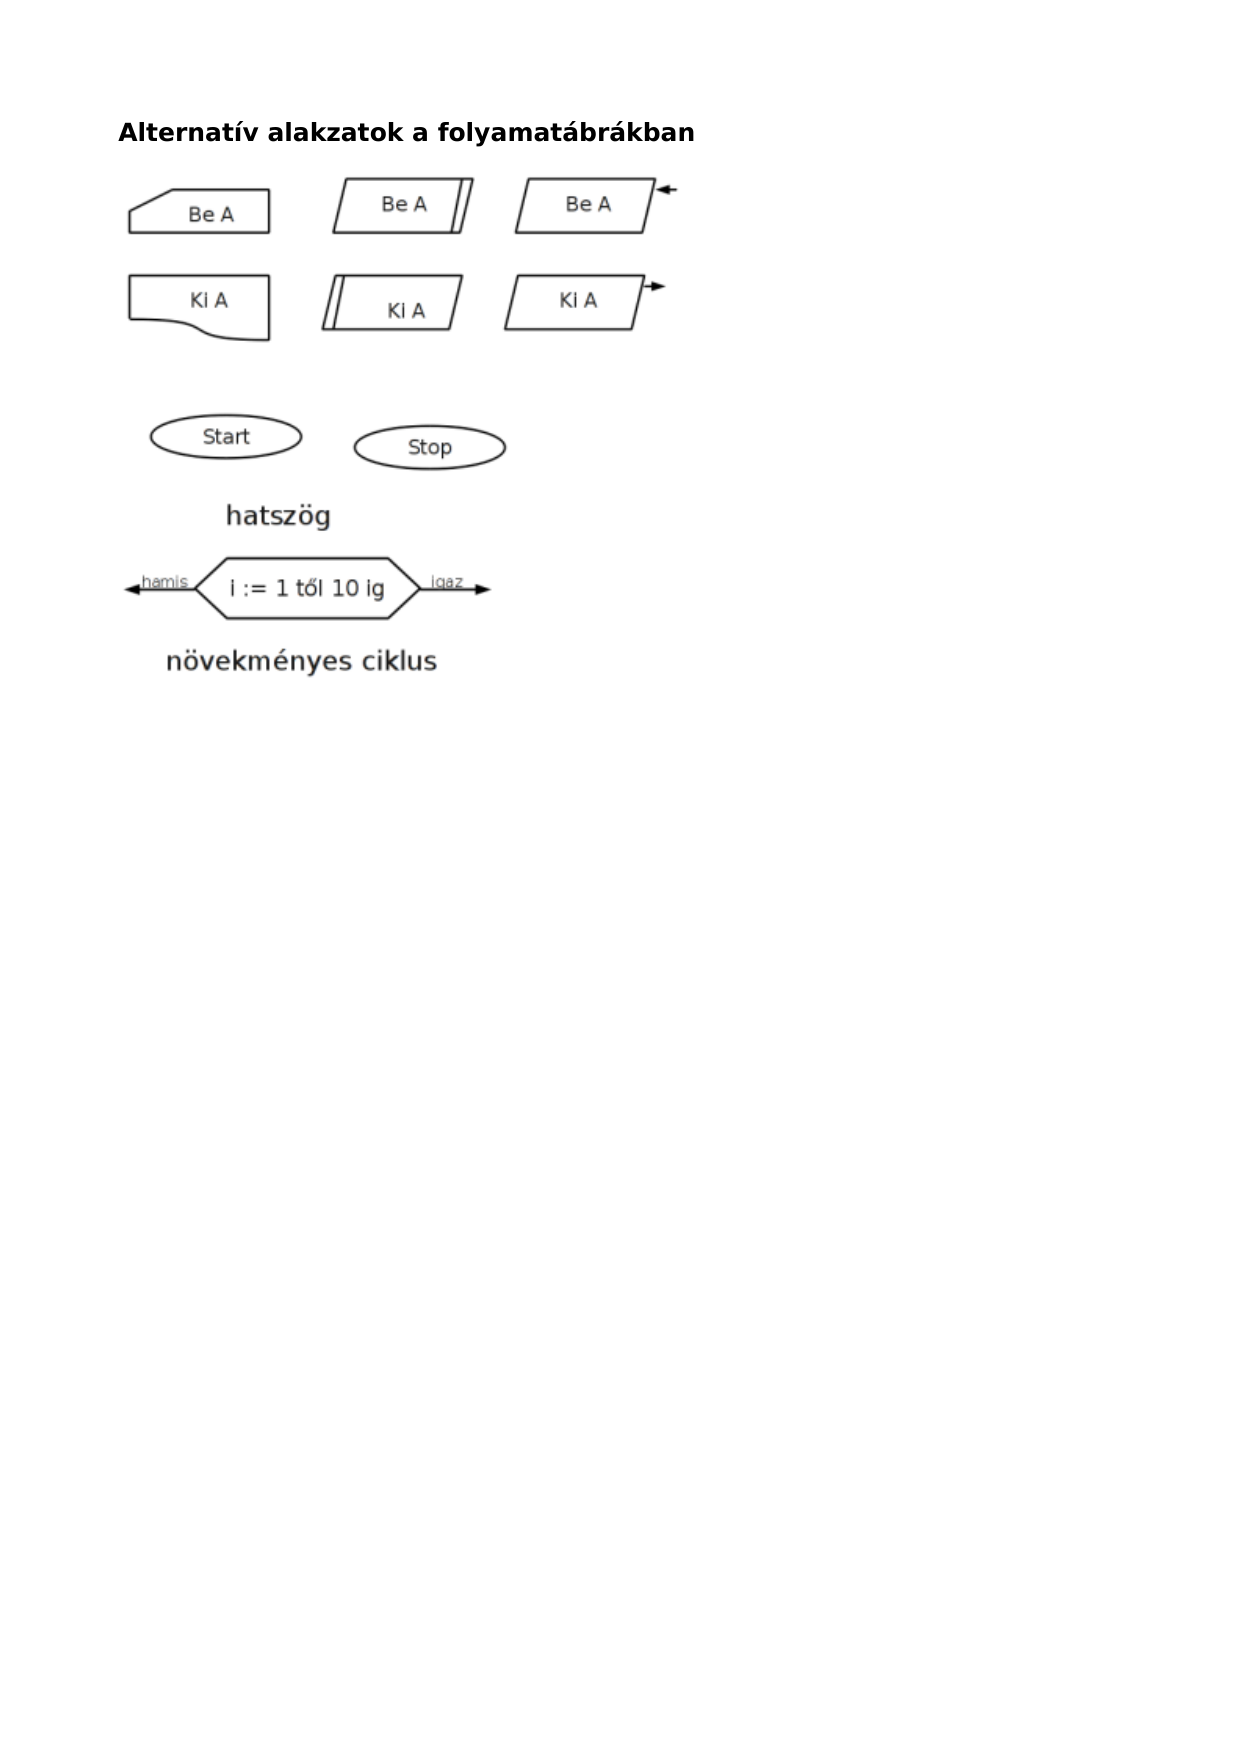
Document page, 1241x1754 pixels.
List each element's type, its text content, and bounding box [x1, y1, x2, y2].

picture [118, 159, 683, 479]
subtitle Alternatív alakzatok a folyamatábrákban [118, 118, 1122, 147]
picture [118, 491, 509, 690]
